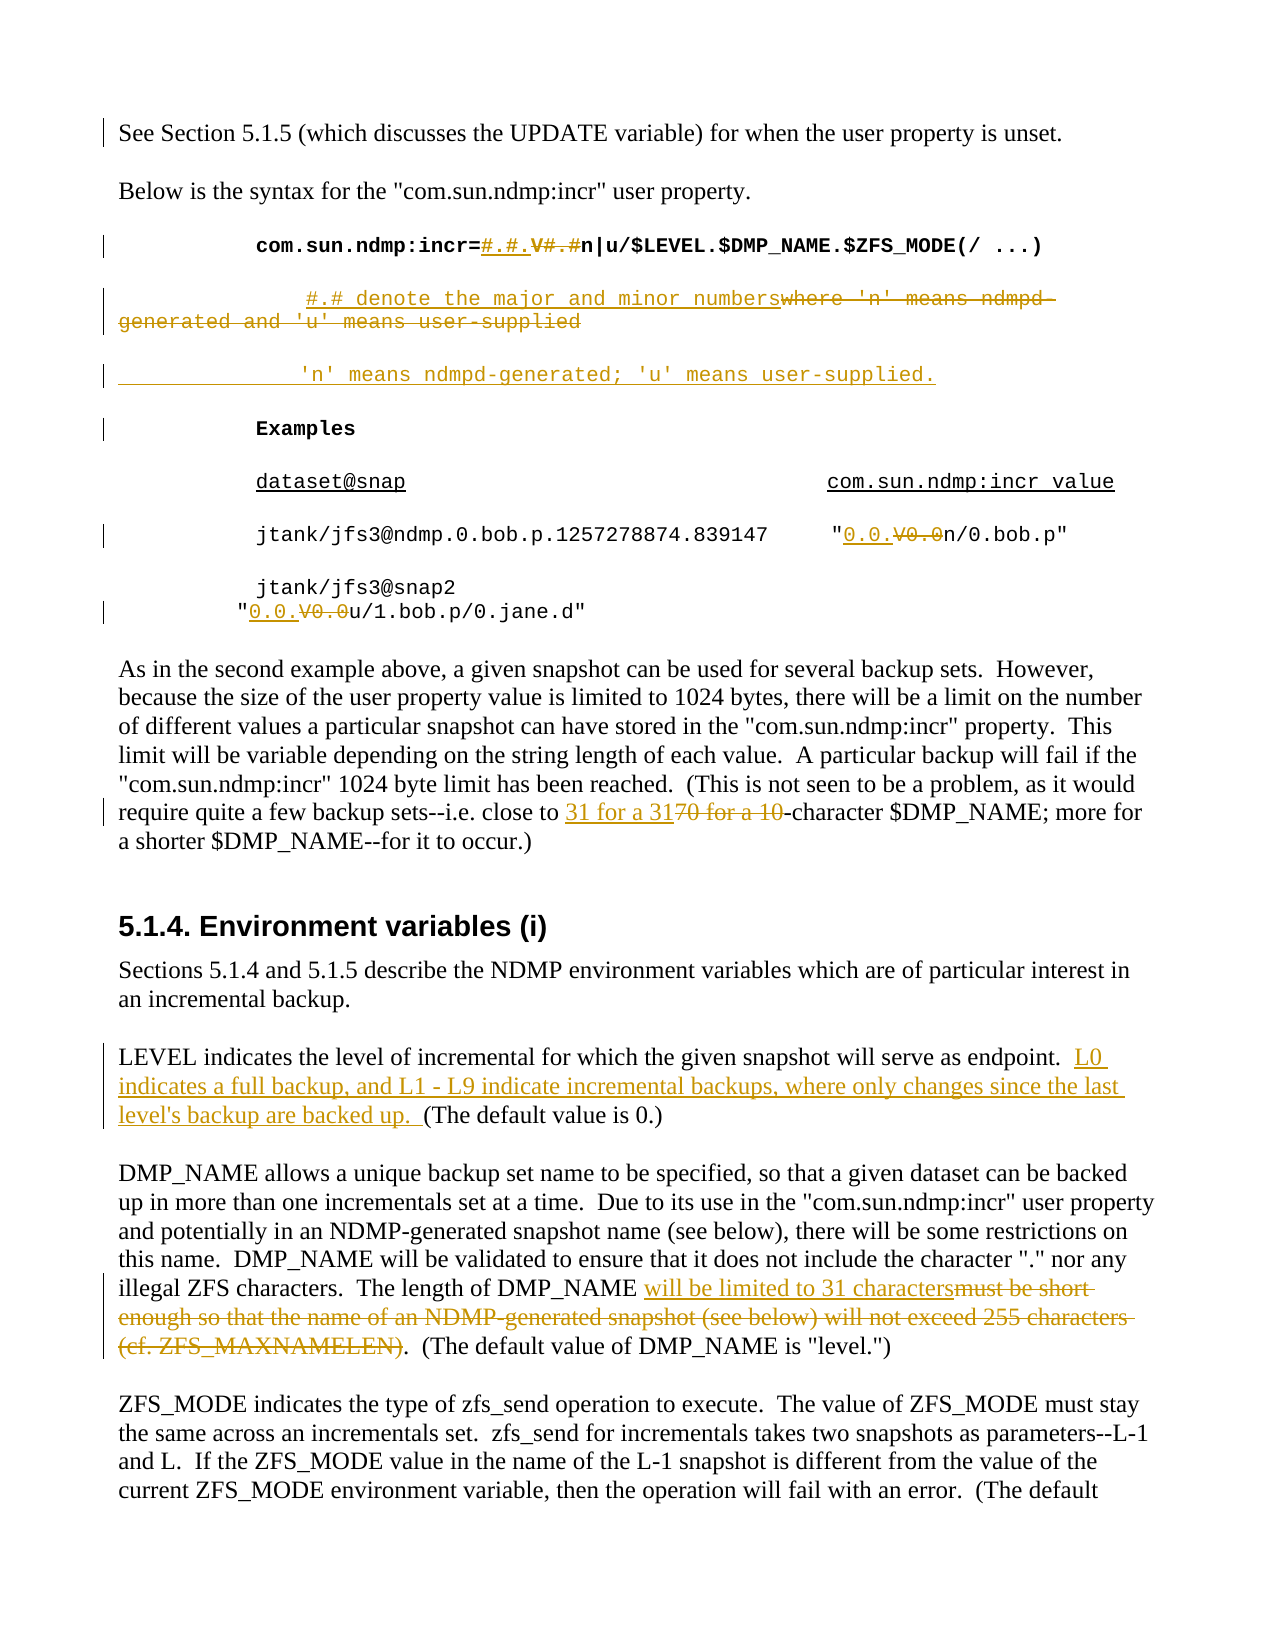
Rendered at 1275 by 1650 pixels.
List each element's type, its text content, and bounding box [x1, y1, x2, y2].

text com.sun.ndmp:incr=#.#.n|u/$LEVEL.$DMP_NAME.$ZFS_MODE(/ ...) [118, 234, 1157, 258]
text Below is the syntax for the "com.sun.ndmp:incr" user property. [118, 176, 1157, 205]
text As in the second example above, a given snapshot can be used for several backup sets. However, because the size of the user property value is limited to 1024 bytes, there will be a limit on the number of different values a particular snapshot can have stored in the "com.sun.ndmp:incr" property. This limit will be variable depending on the string length of each value. A particular backup will fail if the "com.sun.ndmp:incr" 1024 byte limit has been reached. (This is not seen to be a problem, as it would require quite a few backup sets--i.e. close to 31 for a 31-character $DMP_NAME; more for a shorter $DMP_NAME--for it to occur.) [118, 654, 1157, 855]
text jtank/jfs3@snap2 "0.0.u/1.bob.p/0.jane.d" [118, 577, 1157, 624]
text ZFS_MODE indicates the type of zfs_send operation to execute. The value of ZFS_MODE must stay the same across an incrementals set. zfs_send for incrementals takes two snapshots as parameters--L-1 and L. If the ZFS_MODE value in the name of the L-1 snapshot is different from the value of the current ZFS_MODE environment variable, then the operation will fail with an error. (The default [118, 1389, 1157, 1504]
subtitle 5.1.4. Environment variables (i) [118, 909, 1157, 943]
text 'n' means ndmpd-generated; 'u' means user-supplied. [118, 364, 1157, 388]
text dataset@snap com.sun.ndmp:incr value [118, 471, 1157, 494]
text jtank/jfs3@ndmp.0.bob.p.1257278874.839147 "0.0.n/0.bob.p" [118, 524, 1157, 547]
text See Section 5.1.5 (which discusses the UPDATE variable) for when the user property is unset. [118, 118, 1157, 147]
text DMP_NAME allows a unique backup set name to be specified, so that a given dataset can be backed up in more than one incrementals set at a time. Due to its use in the "com.sun.ndmp:incr" user property and potentially in an NDMP-generated snapshot name (see below), there will be some restrictions on this name. DMP_NAME will be validated to ensure that it does not include the character "." nor any illegal ZFS characters. The length of DMP_NAME will be limited to 31 characters. (The default value of DMP_NAME is "level.") [118, 1158, 1157, 1359]
text #.# denote the major and minor numbers [118, 288, 1157, 335]
text Examples [118, 418, 1157, 441]
text LEVEL indicates the level of incremental for which the given snapshot will serve as endpoint. L0 indicates a full backup, and L1 - L9 indicate incremental backups, where only changes since the last level's backup are backed up. (The default value is 0.) [118, 1042, 1157, 1129]
text Sections 5.1.4 and 5.1.5 describe the NDMP environment variables which are of particular interest in an incremental backup. [118, 956, 1157, 1013]
